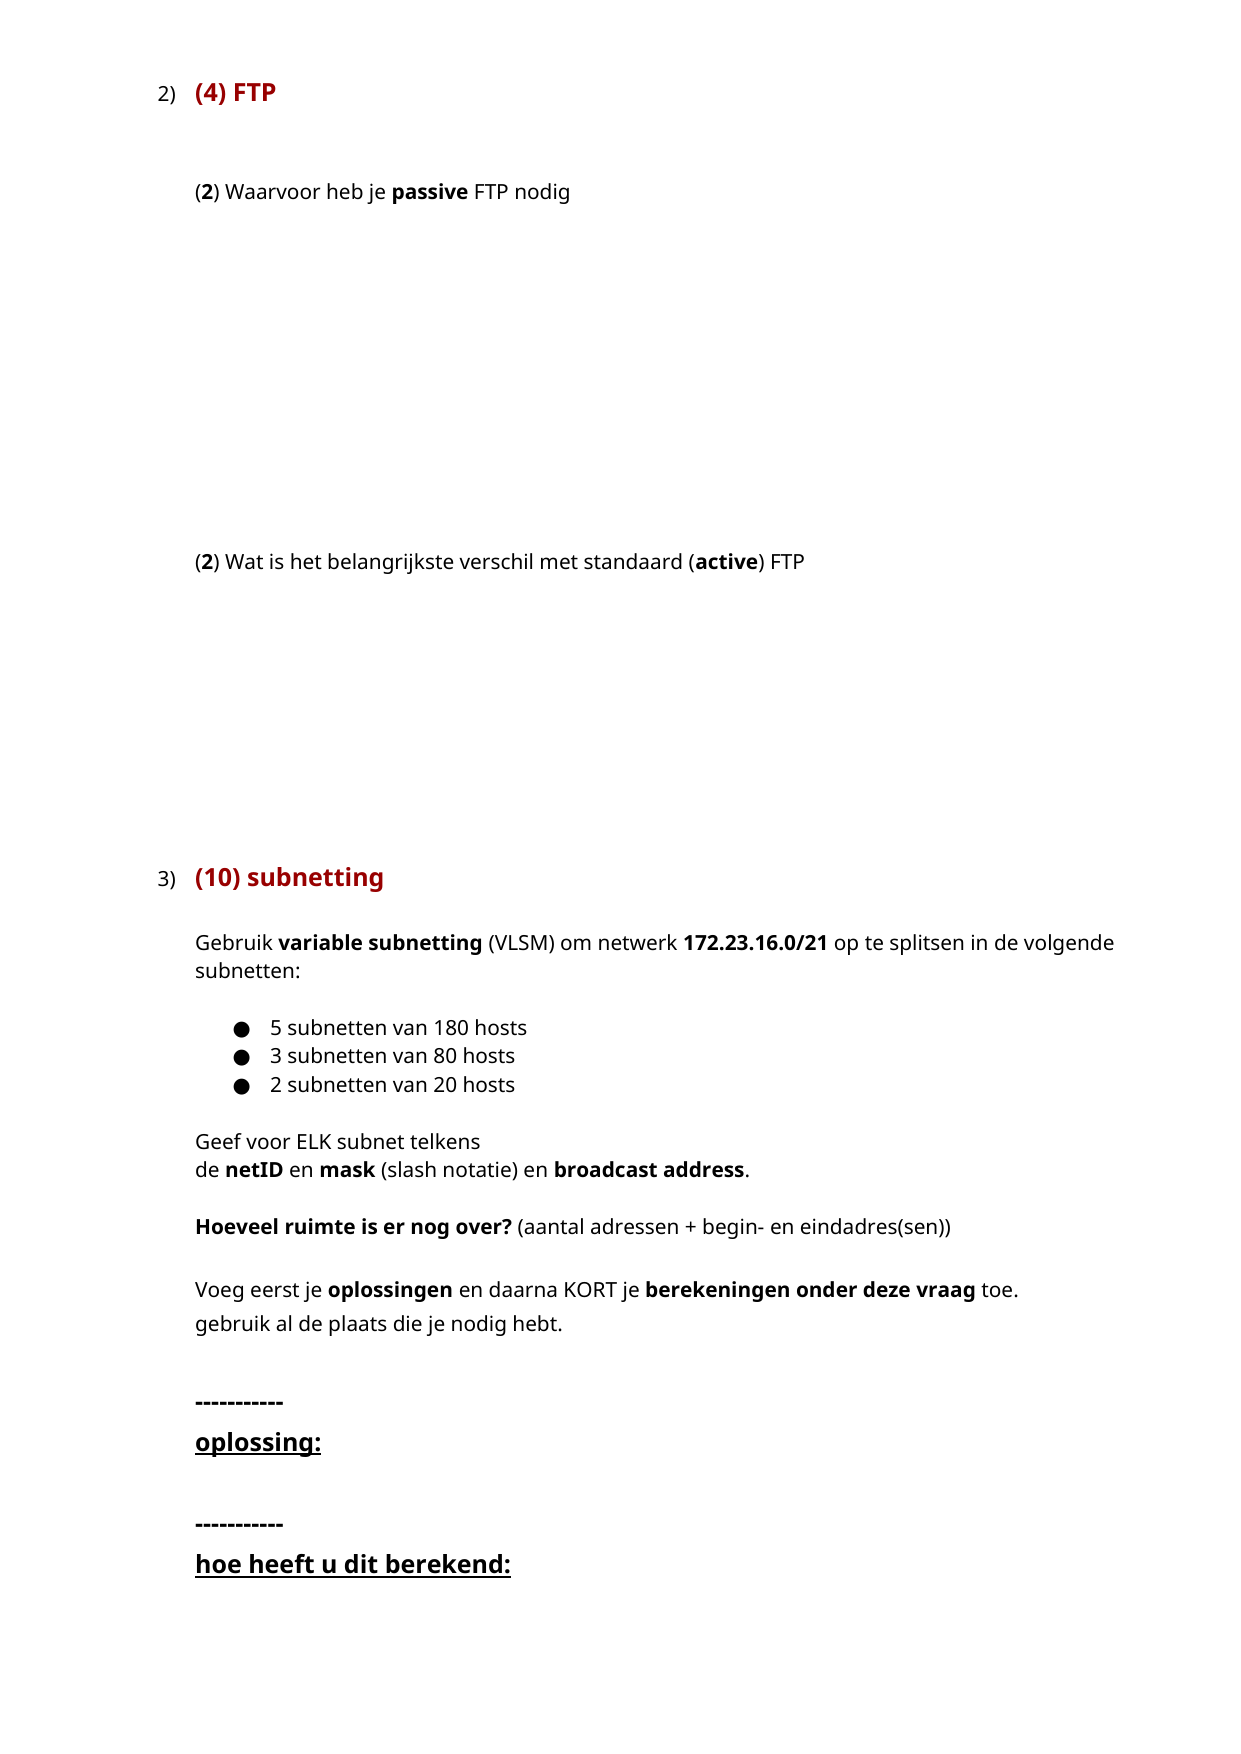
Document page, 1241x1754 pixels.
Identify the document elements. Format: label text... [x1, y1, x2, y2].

list 3 subnetten van 80 hosts [232, 1042, 1120, 1070]
text ----------- [195, 1384, 1120, 1418]
text oplossing: [195, 1424, 1120, 1458]
list 2 subnetten van 20 hosts [232, 1070, 1120, 1127]
text Geef voor ELK subnet telkens de netID en mask (slash notatie) en broadcast address. [195, 1127, 1120, 1184]
text Voeg eerst je oplossingen en daarna KORT je berekeningen onder deze vraag toe. gebruik al de plaats die je nodig hebt. [195, 1241, 1120, 1337]
text hoe heeft u dit berekend: [195, 1547, 1120, 1663]
text Hoeveel ruimte is er nog over? (aantal adressen + begin- en eindadres(sen)) [195, 1184, 1120, 1241]
list (10) subnetting Gebruik variable subnetting (VLSM) om netwerk 172.23.16.0/21 op te splitsen in de volgende subnetten: [157, 860, 1120, 985]
list (4) FTP (2) Waarvoor heb je passive FTP nodig (2) Wat is het belangrijkste verschil met standaard (active) FTP [157, 75, 1120, 746]
text ----------- [195, 1506, 1120, 1540]
list 5 subnetten van 180 hosts [232, 1013, 1120, 1042]
